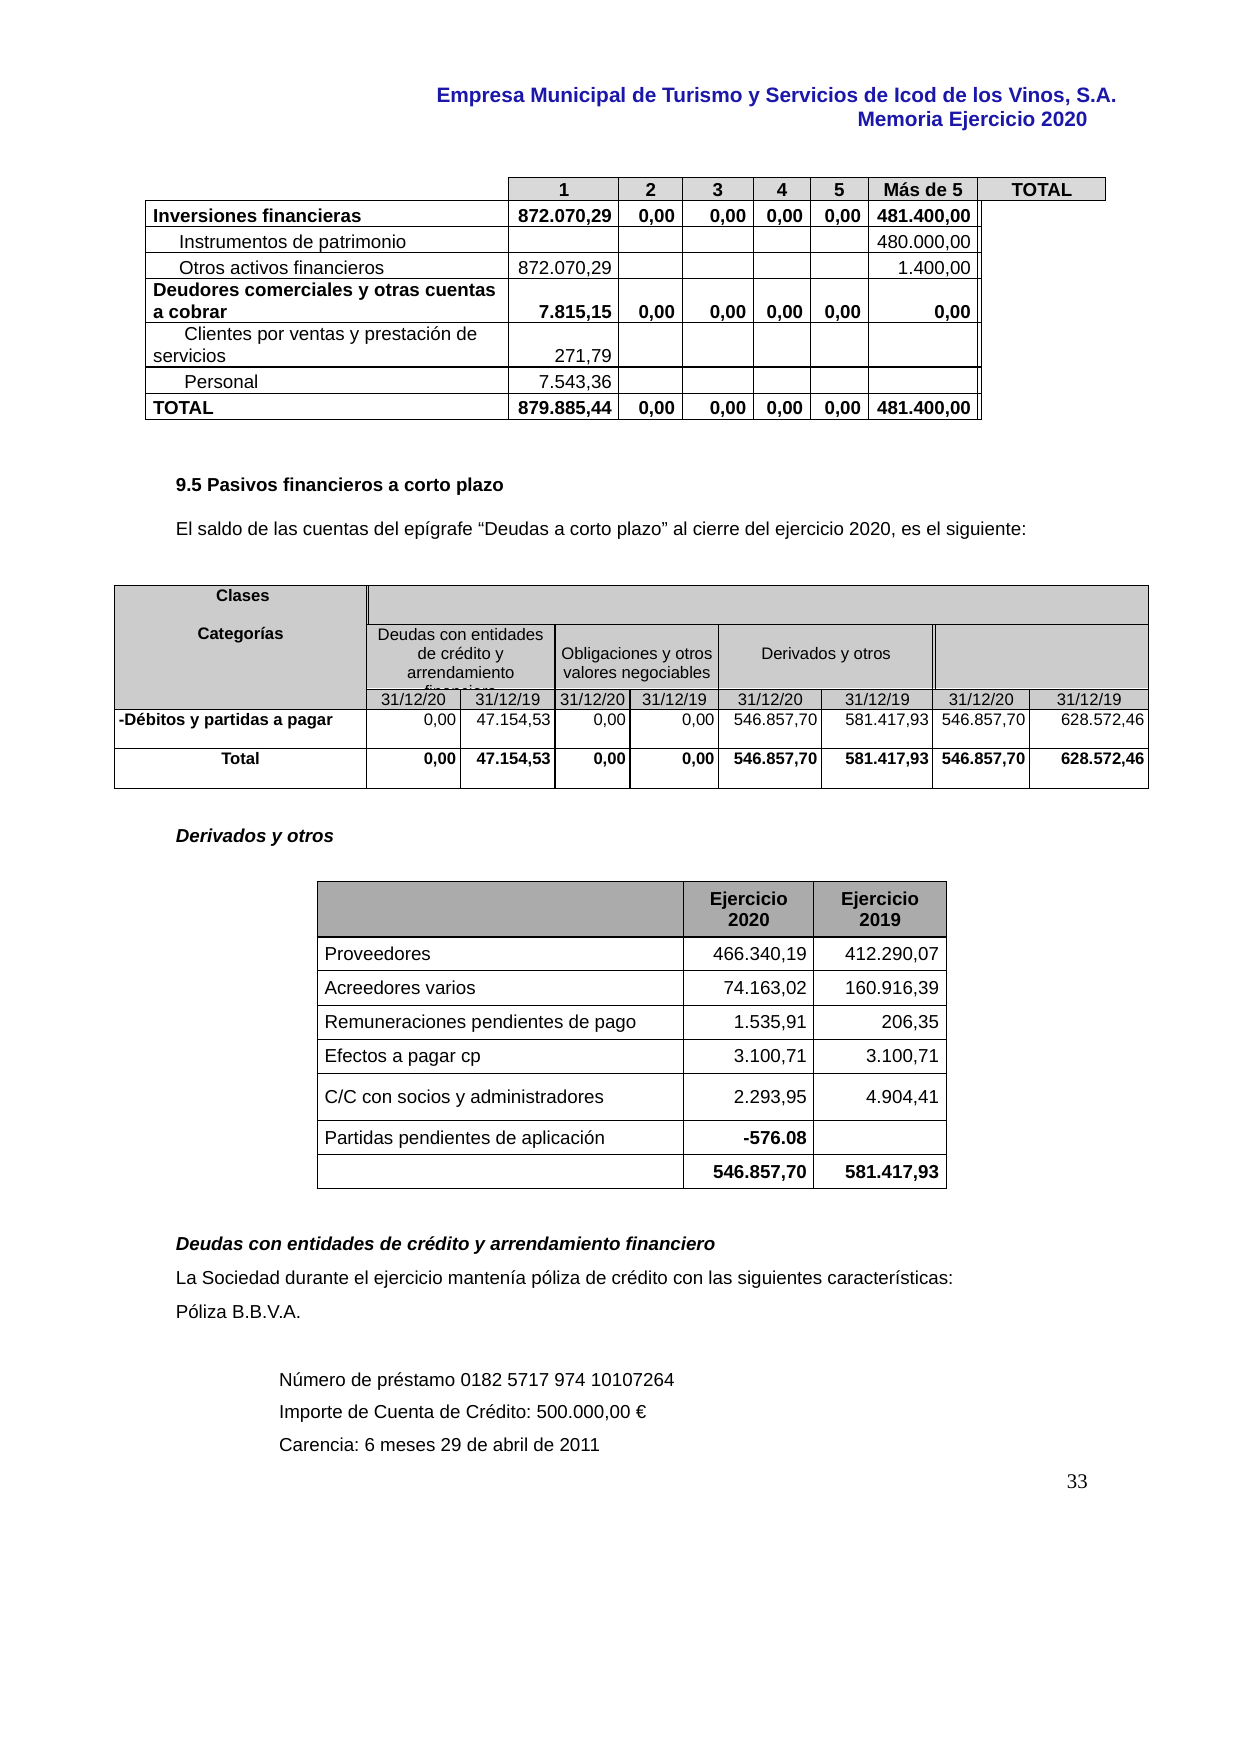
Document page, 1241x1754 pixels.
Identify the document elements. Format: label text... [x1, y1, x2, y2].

table_cell [459, 177, 508, 200]
table_cell 4.904,41 [814, 1074, 946, 1120]
table_cell Inversiones financieras [146, 201, 508, 226]
table_cell 0,00 [811, 201, 868, 226]
table_cell 5 [811, 178, 868, 200]
table_cell [754, 253, 810, 278]
table_cell [811, 323, 868, 366]
table_cell 0,00 [811, 394, 868, 418]
table_cell 271,79 [509, 323, 618, 366]
table_cell Total [115, 749, 366, 787]
table_cell 0,00 [683, 279, 753, 322]
table_header [318, 882, 683, 936]
table_cell 628.572,46 [1030, 710, 1148, 748]
table_cell 31/12/20 [719, 690, 821, 709]
table_cell 0,00 [754, 201, 810, 226]
table_cell 2 [619, 178, 682, 200]
table_cell [814, 1121, 946, 1154]
text Póliza B.B.V.A. [176, 1301, 1087, 1322]
table_cell Acreedores varios [318, 971, 683, 1004]
table_cell 546.857,70 [933, 710, 1029, 748]
table_cell [509, 227, 618, 252]
table_cell 3 [683, 178, 753, 200]
table_cell [619, 227, 682, 252]
table_cell [936, 625, 1148, 688]
table_cell Partidas pendientes de aplicación [318, 1121, 683, 1154]
table_cell 546.857,70 [684, 1155, 813, 1188]
table_cell [982, 322, 1106, 366]
table_cell 31/12/20 [367, 690, 460, 709]
table_cell Efectos a pagar cp [318, 1040, 683, 1073]
table_cell [374, 177, 458, 200]
table_cell 0,00 [619, 201, 682, 226]
table_cell Más de 5 [869, 178, 977, 200]
table_cell [982, 252, 1106, 278]
table_cell 0,00 [556, 749, 629, 787]
table_cell 206,35 [814, 1006, 946, 1038]
table_cell 0,00 [683, 201, 753, 226]
table_cell 0,00 [754, 394, 810, 418]
table_cell 879.885,44 [509, 394, 618, 418]
table_cell 481.400,00 [869, 201, 977, 226]
table_cell Personal [146, 368, 508, 392]
table_cell [619, 323, 682, 366]
text Derivados y otros [176, 825, 1087, 847]
table_cell [683, 368, 753, 392]
table_cell 546.857,70 [719, 710, 821, 748]
table_cell 581.417,93 [814, 1155, 946, 1188]
table_cell 581.417,93 [822, 749, 932, 787]
table_cell Instrumentos de patrimonio [146, 227, 508, 252]
table_cell 31/12/19 [1030, 690, 1148, 709]
table_cell 4 [754, 178, 810, 200]
table_cell C/C con socios y administradores [318, 1074, 683, 1120]
table_cell 7.815,15 [509, 279, 618, 322]
table_cell [683, 227, 753, 252]
table_cell 872.070,29 [509, 253, 618, 278]
table_cell [754, 227, 810, 252]
text 9.5 Pasivos financieros a corto plazo [176, 473, 1087, 495]
table_cell 1.535,91 [684, 1006, 813, 1038]
table_cell [982, 226, 1106, 252]
table_cell 0,00 [367, 749, 460, 787]
table_cell 7.543,36 [509, 368, 618, 392]
table_header Ejercicio 2019 [814, 882, 946, 936]
table_cell [982, 201, 1106, 226]
table_cell Deudores comerciales y otras cuentas a cobrar [146, 279, 508, 322]
table_cell [318, 1155, 683, 1188]
table_cell 546.857,70 [933, 749, 1029, 787]
table_cell 31/12/19 [461, 690, 554, 709]
table_cell 0,00 [619, 394, 682, 418]
table_cell [982, 278, 1106, 322]
table_header Clases Categorías [115, 586, 366, 709]
table_cell 466.340,19 [684, 938, 813, 970]
table_cell 0,00 [367, 710, 460, 748]
table_cell 47.154,53 [461, 710, 554, 748]
table_cell [982, 393, 1106, 418]
table_cell 412.290,07 [814, 938, 946, 970]
table_cell [619, 253, 682, 278]
table_cell 47.154,53 [461, 749, 554, 787]
table_cell -Débitos y partidas a pagar [115, 710, 366, 748]
table_cell 0,00 [683, 394, 753, 418]
table_cell 0,00 [811, 279, 868, 322]
table_cell [869, 368, 977, 392]
table_cell [869, 323, 977, 366]
table_cell [982, 366, 1106, 392]
table_cell 0,00 [619, 279, 682, 322]
table_cell [683, 253, 753, 278]
table_cell [275, 177, 373, 200]
table_cell [619, 368, 682, 392]
table_cell [811, 253, 868, 278]
table_cell 31/12/19 [631, 690, 718, 709]
table_cell 0,00 [631, 710, 718, 748]
table_cell 1.400,00 [869, 253, 977, 278]
table_cell [754, 368, 810, 392]
table_cell 160.916,39 [814, 971, 946, 1004]
text Importe de Cuenta de Crédito: 500.000,00 € [279, 1401, 1087, 1423]
table_cell 480.000,00 [869, 227, 977, 252]
table_header Ejercicio 2020 [684, 882, 813, 936]
table_cell 1 [509, 178, 618, 200]
text Deudas con entidades de crédito y arrendamiento financiero [176, 1232, 1087, 1254]
table_cell Remuneraciones pendientes de pago [318, 1006, 683, 1038]
table_cell 481.400,00 [869, 394, 977, 418]
table_cell TOTAL [146, 394, 508, 418]
table_cell 0,00 [556, 710, 629, 748]
table_cell 3.100,71 [814, 1040, 946, 1073]
table_cell Clientes por ventas y prestación de servicios [146, 323, 508, 366]
text El saldo de las cuentas del epígrafe “Deudas a corto plazo” al cierre del ejercicio 2020, es el siguiente: [176, 518, 1087, 540]
table_cell 0,00 [631, 749, 718, 787]
table_cell 0,00 [869, 279, 977, 322]
table_cell 628.572,46 [1030, 749, 1148, 787]
table_cell [754, 323, 810, 366]
table_cell 0,00 [754, 279, 810, 322]
table_cell 31/12/20 [933, 690, 1029, 709]
table_cell Derivados y otros [719, 625, 932, 688]
table_cell 546.857,70 [719, 749, 821, 787]
table_cell Otros activos financieros [146, 253, 508, 278]
table_cell 872.070,29 [509, 201, 618, 226]
table_cell 2.293,95 [684, 1074, 813, 1120]
text La Sociedad durante el ejercicio mantenía póliza de crédito con las siguientes características: [176, 1267, 1087, 1288]
table_cell Deudas con entidades de crédito y arrendamiento financiero [367, 625, 554, 688]
table_cell 31/12/20 [556, 690, 629, 709]
text Número de préstamo 0182 5717 974 10107264 [279, 1369, 1087, 1391]
table_cell 74.163,02 [684, 971, 813, 1004]
text Carencia: 6 meses 29 de abril de 2011 [279, 1433, 1087, 1455]
table_cell [146, 177, 274, 200]
table_cell Proveedores [318, 938, 683, 970]
table_header [369, 586, 1148, 624]
table_cell -576.08 [684, 1121, 813, 1154]
table_cell [683, 323, 753, 366]
table_cell 3.100,71 [684, 1040, 813, 1073]
table_cell 581.417,93 [822, 710, 932, 748]
table_cell 31/12/19 [822, 690, 932, 709]
table_cell TOTAL [978, 178, 1105, 200]
table_cell [811, 368, 868, 392]
table_cell [811, 227, 868, 252]
table_cell Obligaciones y otros valores negociables [556, 625, 718, 688]
